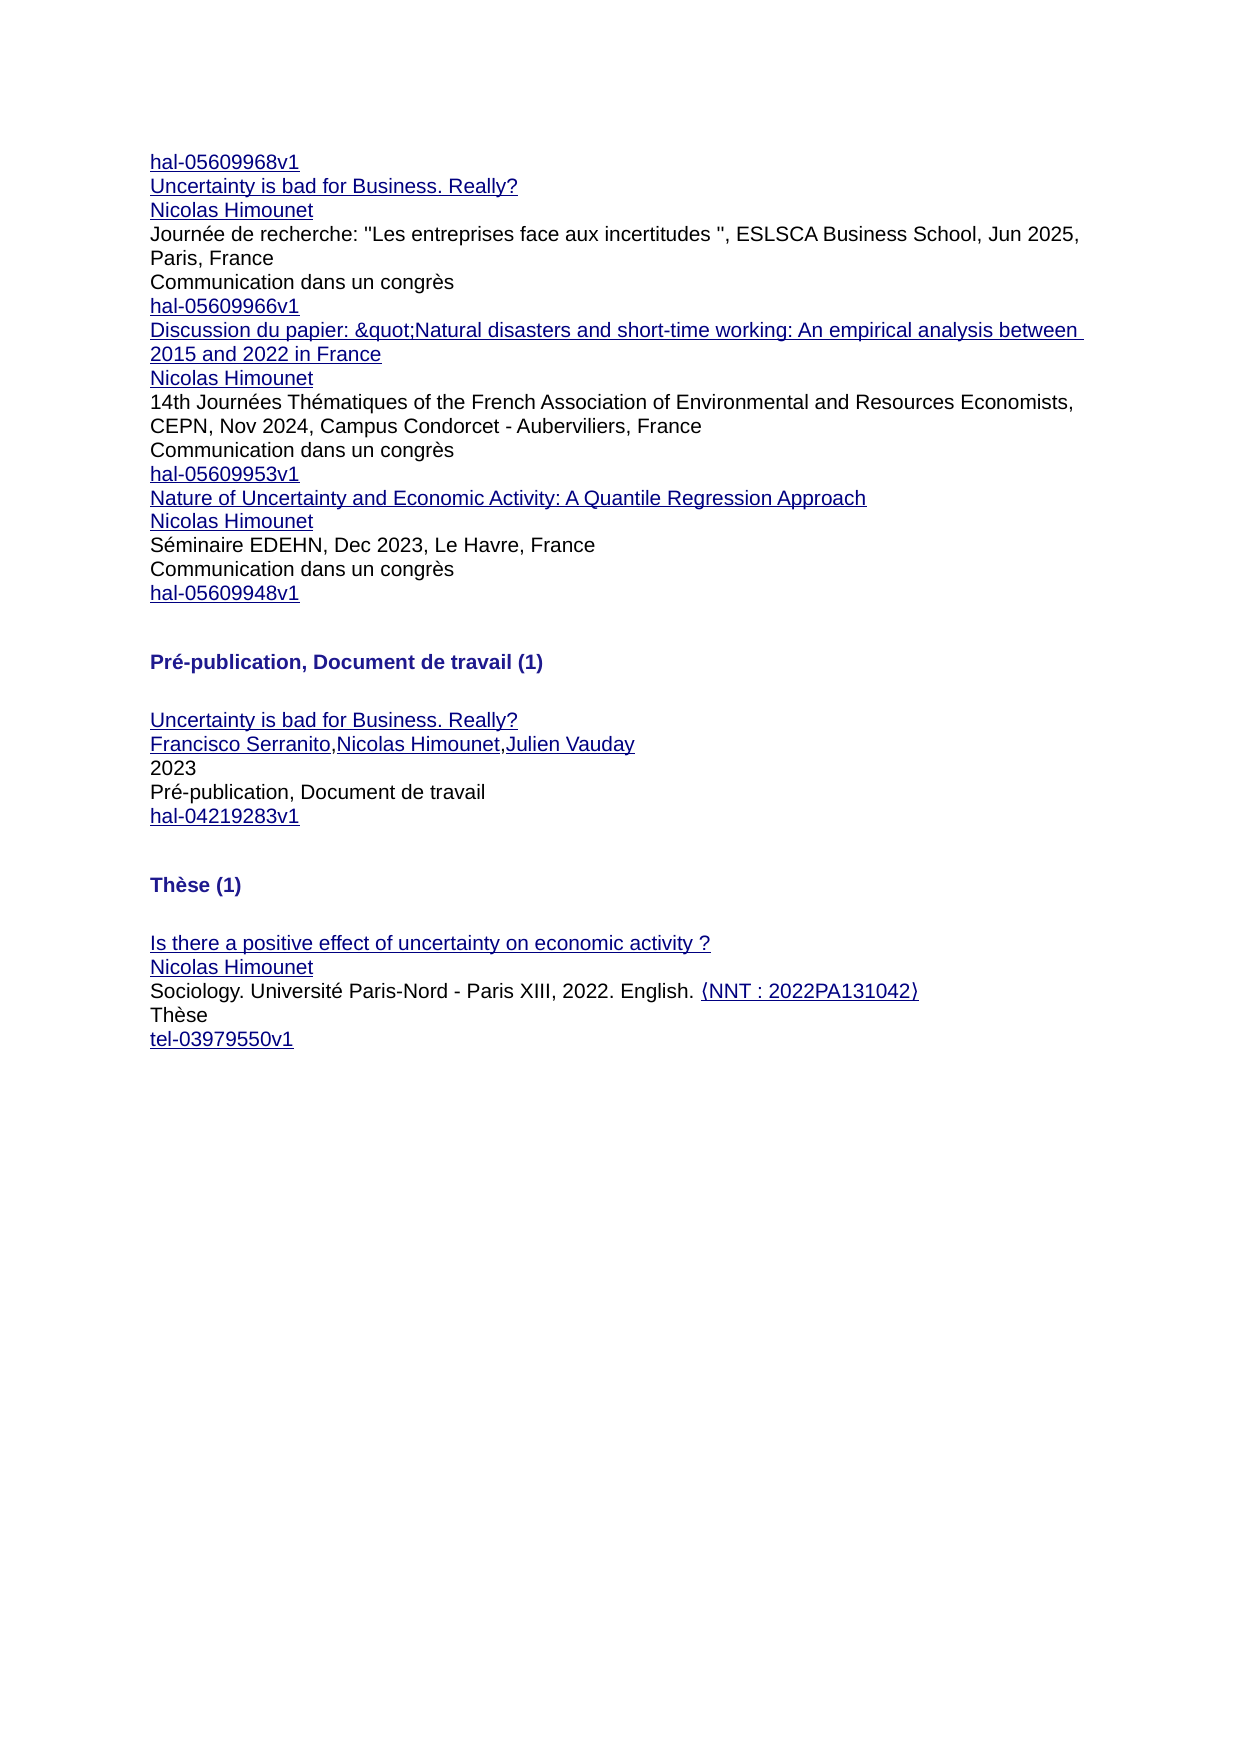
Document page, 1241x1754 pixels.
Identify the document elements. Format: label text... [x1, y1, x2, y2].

subtitle Thèse (1) [150, 873, 1090, 897]
table_header Uncertainty is bad for Business. Really? Francisco Serranito,Nicolas Himounet,Julien Vauday 2023 Pré-publication, Document de travail hal-04219283v1 [150, 708, 1090, 828]
table_cell Nature of Uncertainty and Economic Activity: A Quantile Regression Approach Nicolas Himounet Séminaire EDEHN, Dec 2023, Le Havre, France Communication dans un congrès hal-05609948v1 [150, 485, 1090, 605]
subtitle Pré-publication, Document de travail (1) [150, 650, 1090, 674]
table_header Is there a positive effect of uncertainty on economic activity ? Nicolas Himounet Sociology. Université Paris-Nord - Paris XIII, 2022. English. ⟨NNT : 2022PA131042⟩ Thèse tel-03979550v1 [150, 931, 1090, 1051]
table_cell On Macroeconomic Vs Financial Uncertainty: Some new measures Nicolas Himounet 27th INFER Annual Conference,, Sep 2025, Sapienza Università di Roma, France Communication dans un congrès hal-05609968v1 [150, 150, 1090, 174]
table_cell Uncertainty is bad for Business. Really? Nicolas Himounet Journée de recherche: ''Les entreprises face aux incertitudes '', ESLSCA Business School, Jun 2025, Paris, France Communication dans un congrès hal-05609966v1 [150, 174, 1090, 318]
table_cell Discussion du papier: &quot;Natural disasters and short-time working: An empirical analysis between 2015 and 2022 in France Nicolas Himounet 14th Journées Thématiques of the French Association of Environmental and Resources Economists, CEPN, Nov 2024, Campus Condorcet - Auberviliers, France Communication dans un congrès hal-05609953v1 [150, 318, 1090, 485]
